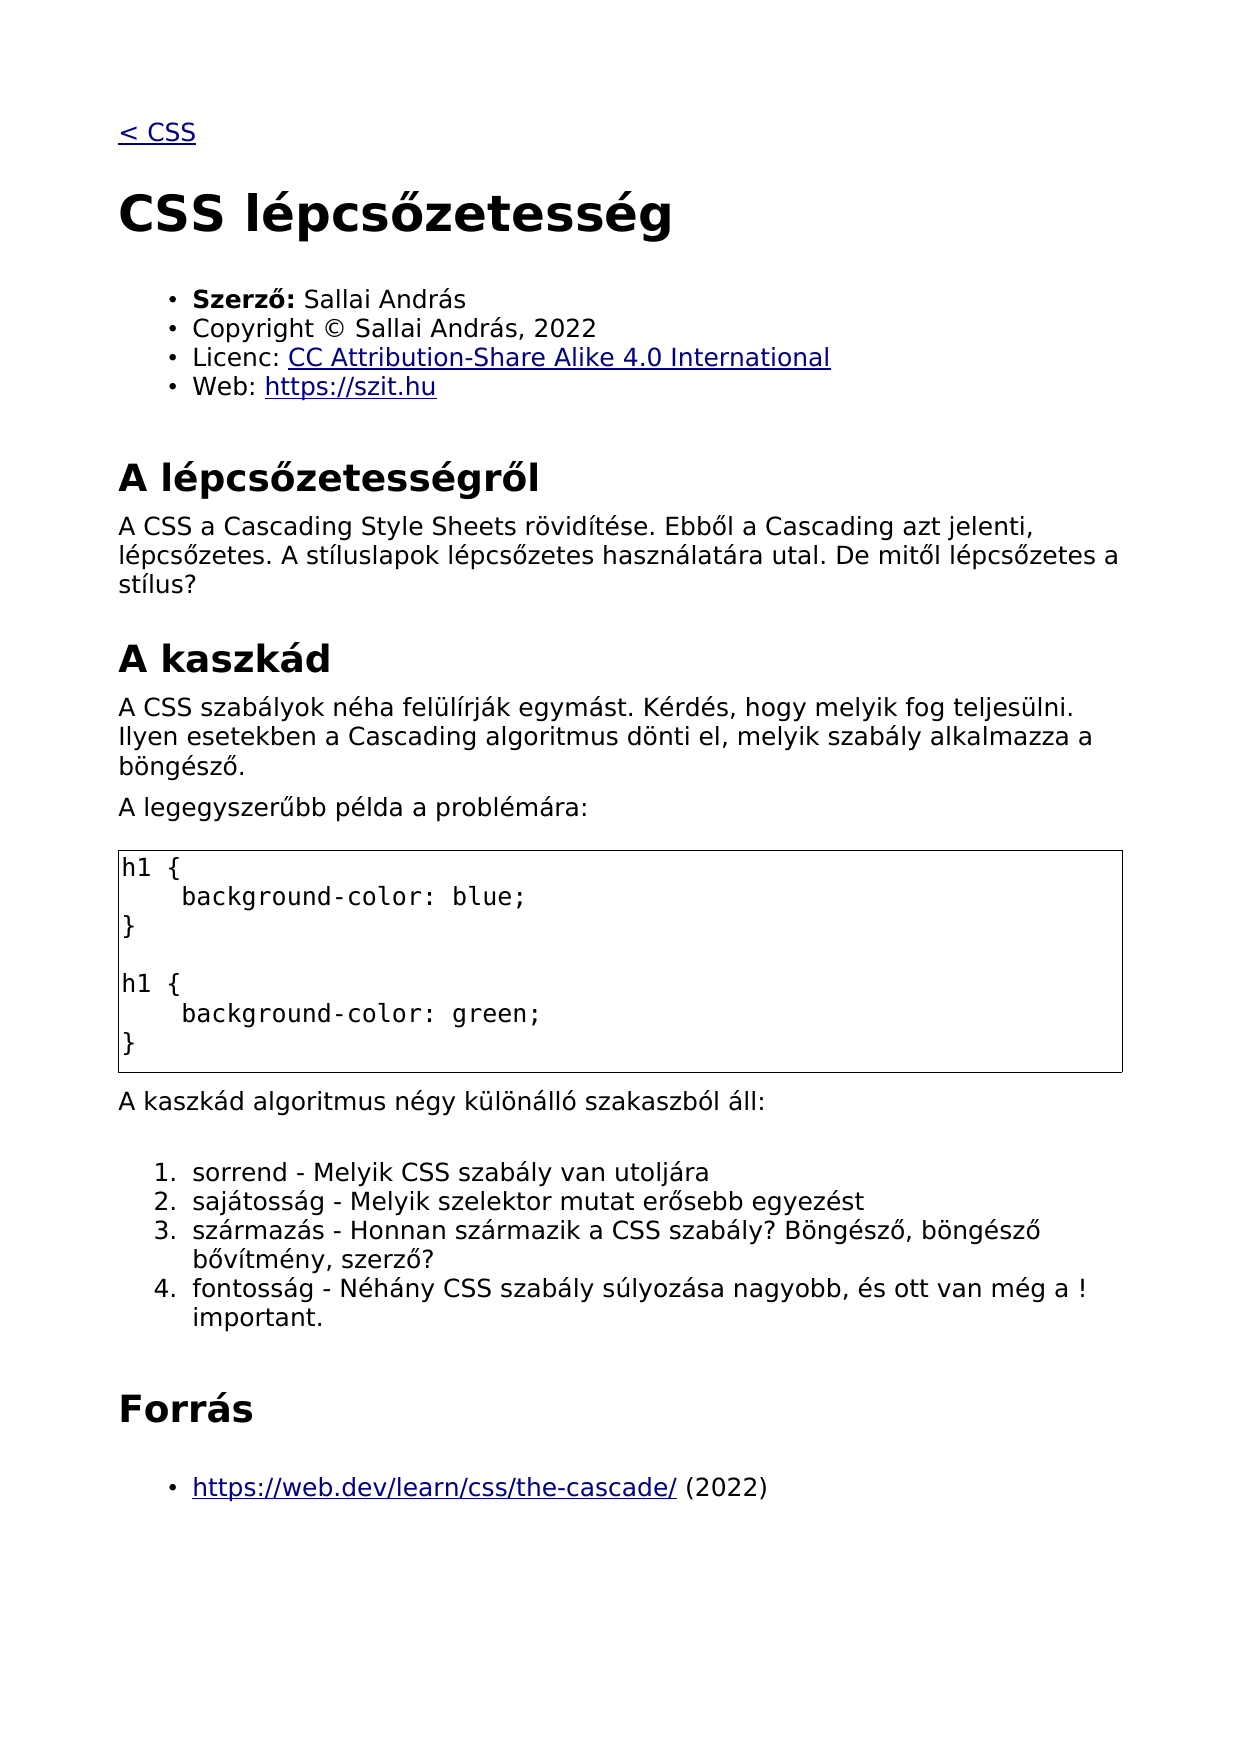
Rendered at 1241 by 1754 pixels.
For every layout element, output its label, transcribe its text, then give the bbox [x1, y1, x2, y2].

list származás - Honnan származik a CSS szabály? Böngésző, böngésző bővítmény, szerző? [177, 1216, 1122, 1274]
list https://web.dev/learn/css/the-cascade/ (2022) [177, 1473, 1122, 1502]
list sajátosság - Melyik szelektor mutat erősebb egyezést [177, 1187, 1122, 1216]
list fontosság - Néhány CSS szabály súlyozása nagyobb, és ott van még a !important. [177, 1274, 1122, 1333]
text A CSS szabályok néha felülírják egymást. Kérdés, hogy melyik fog teljesülni. Ilyen esetekben a Cascading algoritmus dönti el, melyik szabály alkalmazza a böngésző. [118, 693, 1122, 781]
subtitle A kaszkád [118, 637, 1122, 681]
list Szerző: Sallai András [177, 285, 1122, 314]
subtitle Forrás [118, 1387, 1122, 1431]
table_header h1 { background-color: blue; } h1 { background-color: green; } [119, 851, 1122, 1072]
text A kaszkád algoritmus négy különálló szakaszból áll: [118, 1087, 1122, 1116]
subtitle A lépcsőzetességről [118, 456, 1122, 500]
list Licenc: CC Attribution-Share Alike 4.0 International [177, 343, 1122, 372]
text A CSS a Cascading Style Sheets rövidítése. Ebből a Cascading azt jelenti, lépcsőzetes. A stíluslapok lépcsőzetes használatára utal. De mitől lépcsőzetes a stílus? [118, 512, 1122, 600]
text < CSS [118, 118, 1122, 147]
list sorrend - Melyik CSS szabály van utoljára [177, 1158, 1122, 1187]
list Web: https://szit.hu [177, 372, 1122, 402]
text A legegyszerűbb példa a problémára: [118, 793, 1122, 823]
subtitle CSS lépcsőzetesség [118, 185, 1122, 243]
list Copyright © Sallai András, 2022 [177, 314, 1122, 343]
